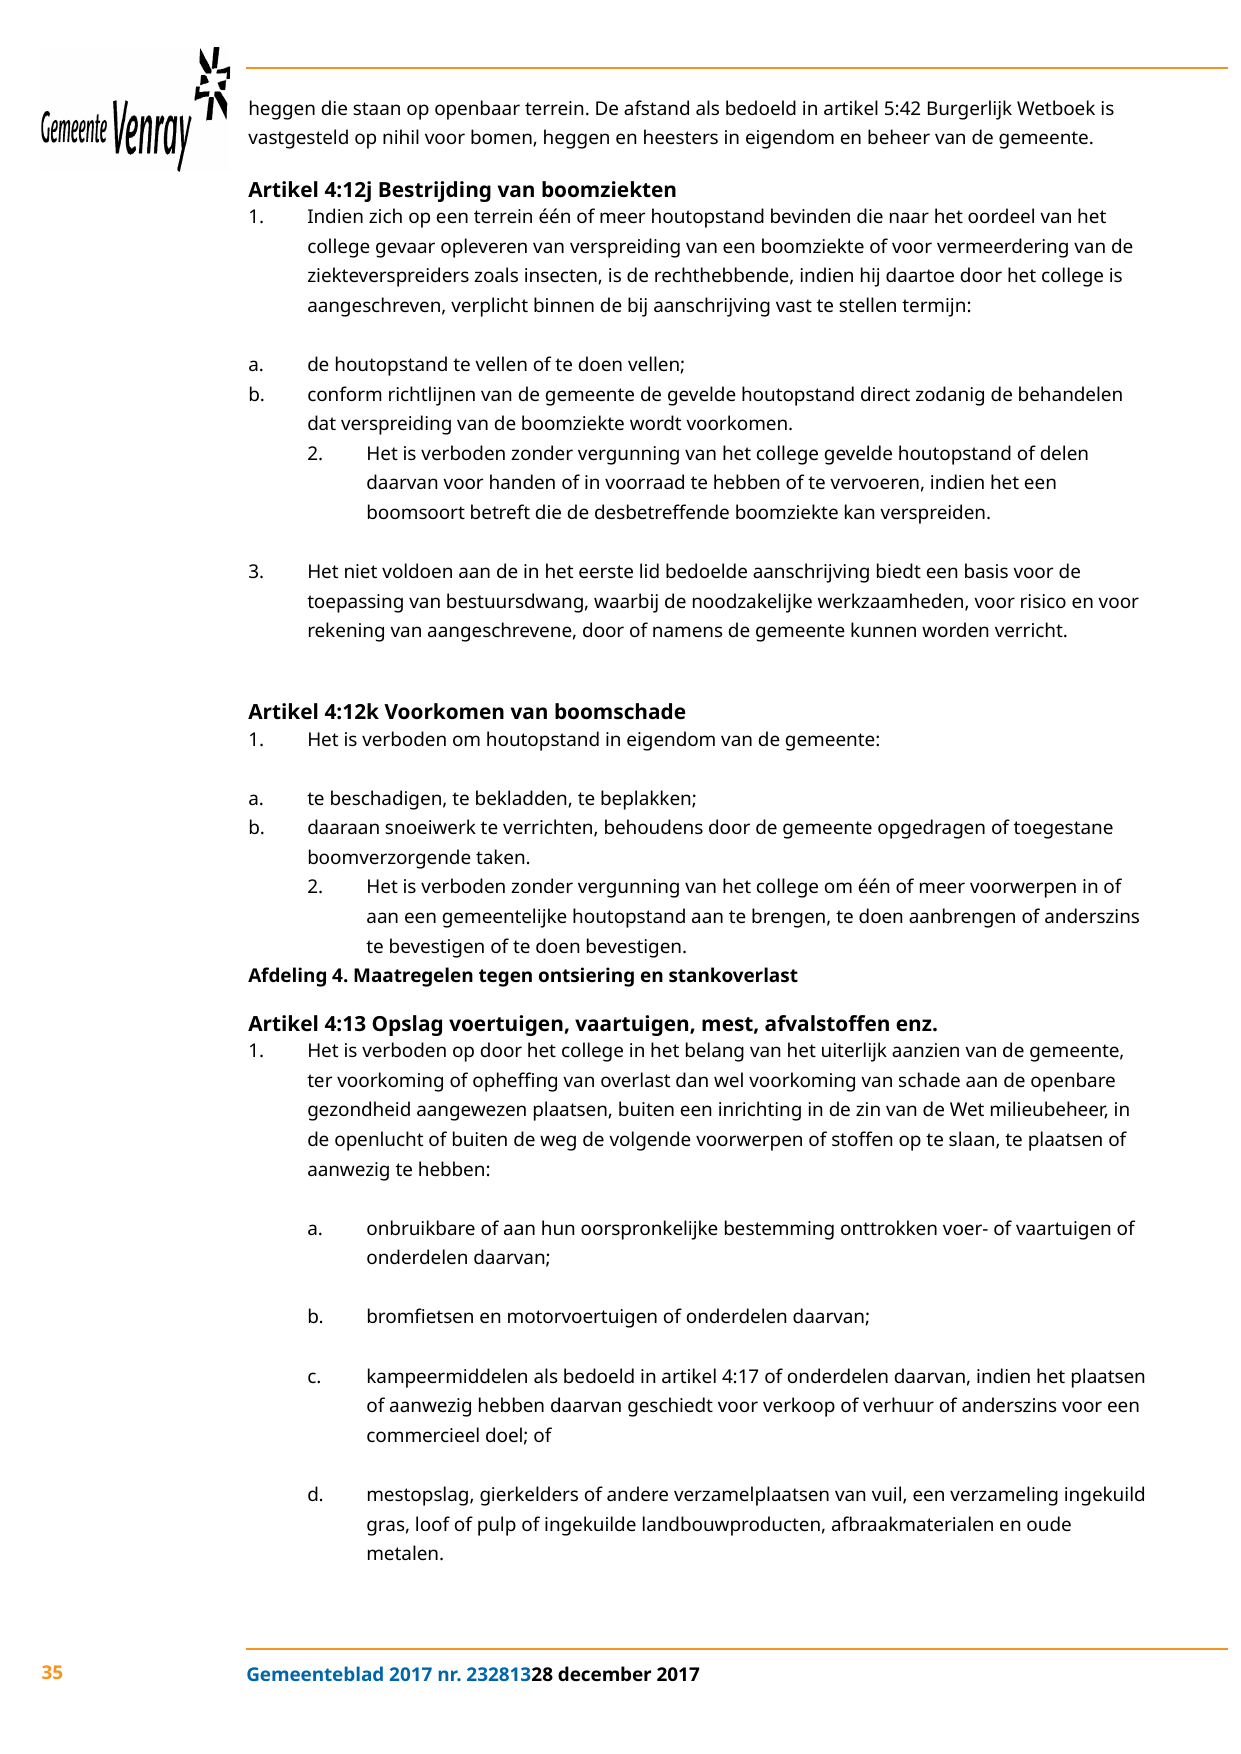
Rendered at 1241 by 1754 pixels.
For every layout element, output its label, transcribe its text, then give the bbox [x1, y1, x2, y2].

text heggen die staan op openbaar terrein. De afstand als bedoeld in artikel 5:42 Burgerlijk Wetboek is vastgesteld op nihil voor bomen, heggen en heesters in eigendom en beheer van de gemeente. [248, 95, 1152, 150]
text Afdeling 4. Maatregelen tegen ontsiering en stankoverlast [248, 962, 1152, 988]
list Indien zich op een terrein één of meer houtopstand bevinden die naar het oordeel van het college gevaar opleveren van verspreiding van een boomziekte of voor vermeerdering van de ziekteverspreiders zoals insecten, is de rechthebbende, indien hij daartoe door het college is aangeschreven, verplicht binnen de bij aanschrijving vast te stellen termijn: [248, 203, 1152, 318]
list de houtopstand te vellen of te doen vellen; [248, 351, 1152, 377]
text Artikel 4:12k Voorkomen van boomschade [248, 697, 1152, 726]
text Artikel 4:13 Opslag voertuigen, vaartuigen, mest, afvalstoffen enz. [248, 1009, 1152, 1037]
list Het is verboden zonder vergunning van het college gevelde houtopstand of delen daarvan voor handen of in voorraad te hebben of te vervoeren, indien het een boomsoort betreft die de desbetreffende boomziekte kan verspreiden. [307, 440, 1152, 525]
picture [41, 47, 231, 172]
list te beschadigen, te bekladden, te beplakken; [248, 785, 1152, 811]
list onbruikbare of aan hun oorspronkelijke bestemming onttrokken voer- of vaartuigen of onderdelen daarvan; [307, 1215, 1152, 1270]
list Het is verboden op door het college in het belang van het uiterlijk aanzien van de gemeente, ter voorkoming of opheffing van overlast dan wel voorkoming van schade aan de openbare gezondheid aangewezen plaatsen, buiten een inrichting in de zin van de Wet milieubeheer, in de openlucht of buiten de weg de volgende voorwerpen of stoffen op te slaan, te plaatsen of aanwezig te hebben: [248, 1037, 1152, 1182]
text Artikel 4:12j Bestrijding van boomziekten [248, 175, 1152, 203]
list Het is verboden om houtopstand in eigendom van de gemeente: [248, 726, 1152, 752]
list daaraan snoeiwerk te verrichten, behoudens door de gemeente opgedragen of toegestane boomverzorgende taken. [248, 814, 1152, 870]
list conform richtlijnen van de gemeente de gevelde houtopstand direct zodanig de behandelen dat verspreiding van de boomziekte wordt voorkomen. [248, 381, 1152, 436]
list bromfietsen en motorvoertuigen of onderdelen daarvan; [307, 1304, 1152, 1329]
list Het niet voldoen aan de in het eerste lid bedoelde aanschrijving biedt een basis voor de toepassing van bestuursdwang, waarbij de noodzakelijke werkzaamheden, voor risico en voor rekening van aangeschrevene, door of namens de gemeente kunnen worden verricht. [248, 558, 1152, 643]
list Het is verboden zonder vergunning van het college om één of meer voorwerpen in of aan een gemeentelijke houtopstand aan te brengen, te doen aanbrengen of anderszins te bevestigen of te doen bevestigen. [307, 874, 1152, 959]
list kampeermiddelen als bedoeld in artikel 4:17 of onderdelen daarvan, indien het plaatsen of aanwezig hebben daarvan geschiedt voor verkoop of verhuur of anderszins voor een commercieel doel; of [307, 1363, 1152, 1448]
list mestopslag, gierkelders of andere verzamelplaatsen van vuil, een verzameling ingekuild gras, loof of pulp of ingekuilde landbouwproducten, afbraakmaterialen en oude metalen. [307, 1481, 1152, 1566]
